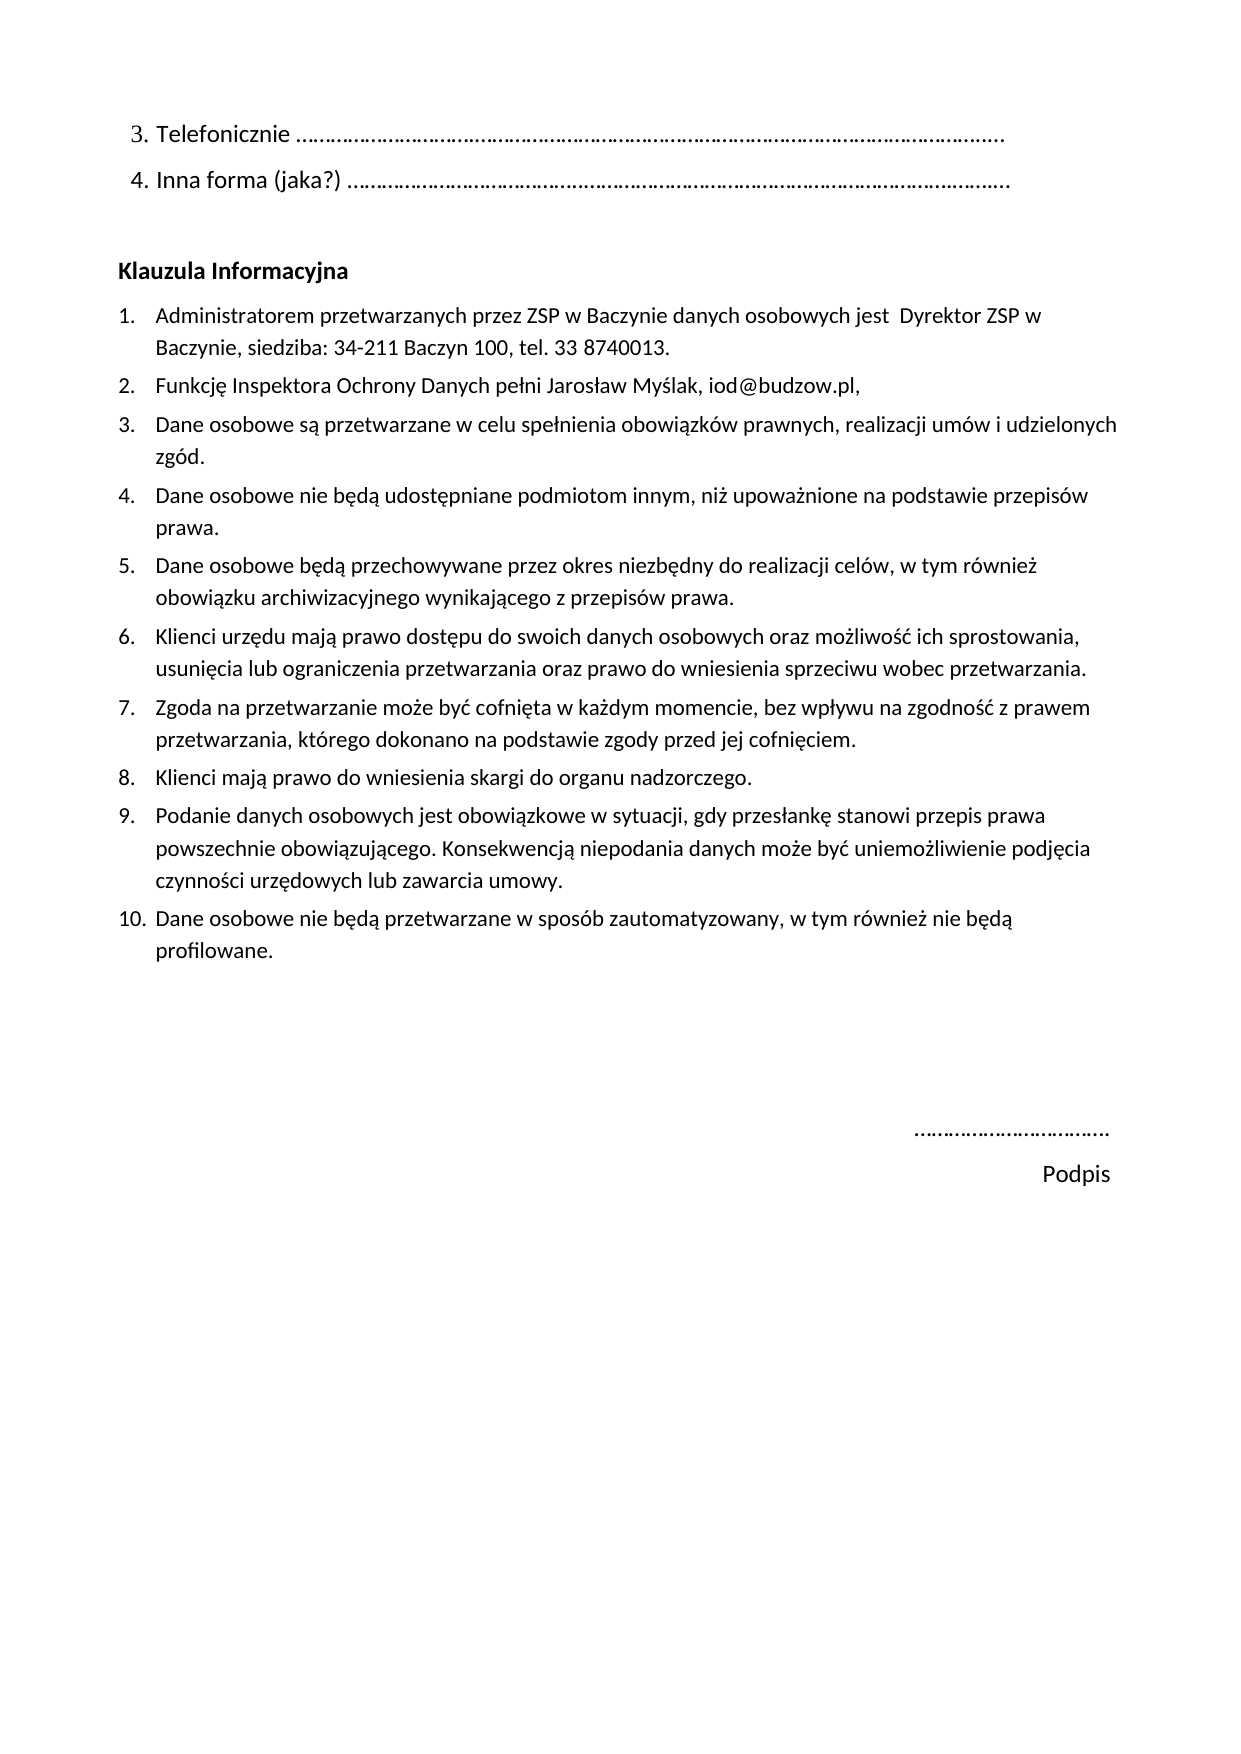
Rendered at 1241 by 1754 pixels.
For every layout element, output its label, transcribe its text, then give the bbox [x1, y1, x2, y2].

list Podpis [118, 1158, 1110, 1188]
list Klienci urzędu mają prawo dostępu do swoich danych osobowych oraz możliwość ich sprostowania, usunięcia lub ograniczenia przetwarzania oraz prawo do wniesienia sprzeciwu wobec przetwarzania. [118, 622, 1122, 682]
list Administratorem przetwarzanych przez ZSP w Baczynie danych osobowych jest Dyrektor ZSP w Baczynie, siedziba: 34-211 Baczyn 100, tel. 33 8740013. [118, 301, 1122, 361]
list Funkcję Inspektora Ochrony Danych pełni Jarosław Myślak, iod@budzow.pl, [118, 372, 1122, 400]
list Podanie danych osobowych jest obowiązkowe w sytuacji, gdy przesłankę stanowi przepis prawa powszechnie obowiązującego. Konsekwencją niepodania danych może być uniemożliwienie podjęcia czynności urzędowych lub zawarcia umowy. [118, 802, 1122, 894]
list Dane osobowe nie będą udostępniane podmiotom innym, niż upoważnione na podstawie przepisów prawa. [118, 481, 1122, 541]
list Inna forma (jaka?) …………………………………..……………………………………………………….…….… [130, 164, 1110, 194]
list Dane osobowe nie będą przetwarzane w sposób zautomatyzowany, w tym również nie będą profilowane. [118, 904, 1122, 965]
list Dane osobowe są przetwarzane w celu spełnienia obowiązków prawnych, realizacji umów i udzielonych zgód. [118, 410, 1122, 470]
list Telefonicznie ………………………….……………………………………………………………………………..… [130, 118, 1110, 149]
list Klienci mają prawo do wniesienia skargi do organu nadzorczego. [118, 763, 1122, 791]
list Dane osobowe będą przechowywane przez okres niezbędny do realizacji celów, w tym również obowiązku archiwizacyjnego wynikającego z przepisów prawa. [118, 551, 1122, 612]
list Klauzula Informacyjna [118, 255, 1110, 286]
list Zgoda na przetwarzanie może być cofnięta w każdym momencie, bez wpływu na zgodność z prawem przetwarzania, którego dokonano na podstawie zgody przed jej cofnięciem. [118, 693, 1122, 753]
list ……………………………. [118, 1112, 1110, 1143]
